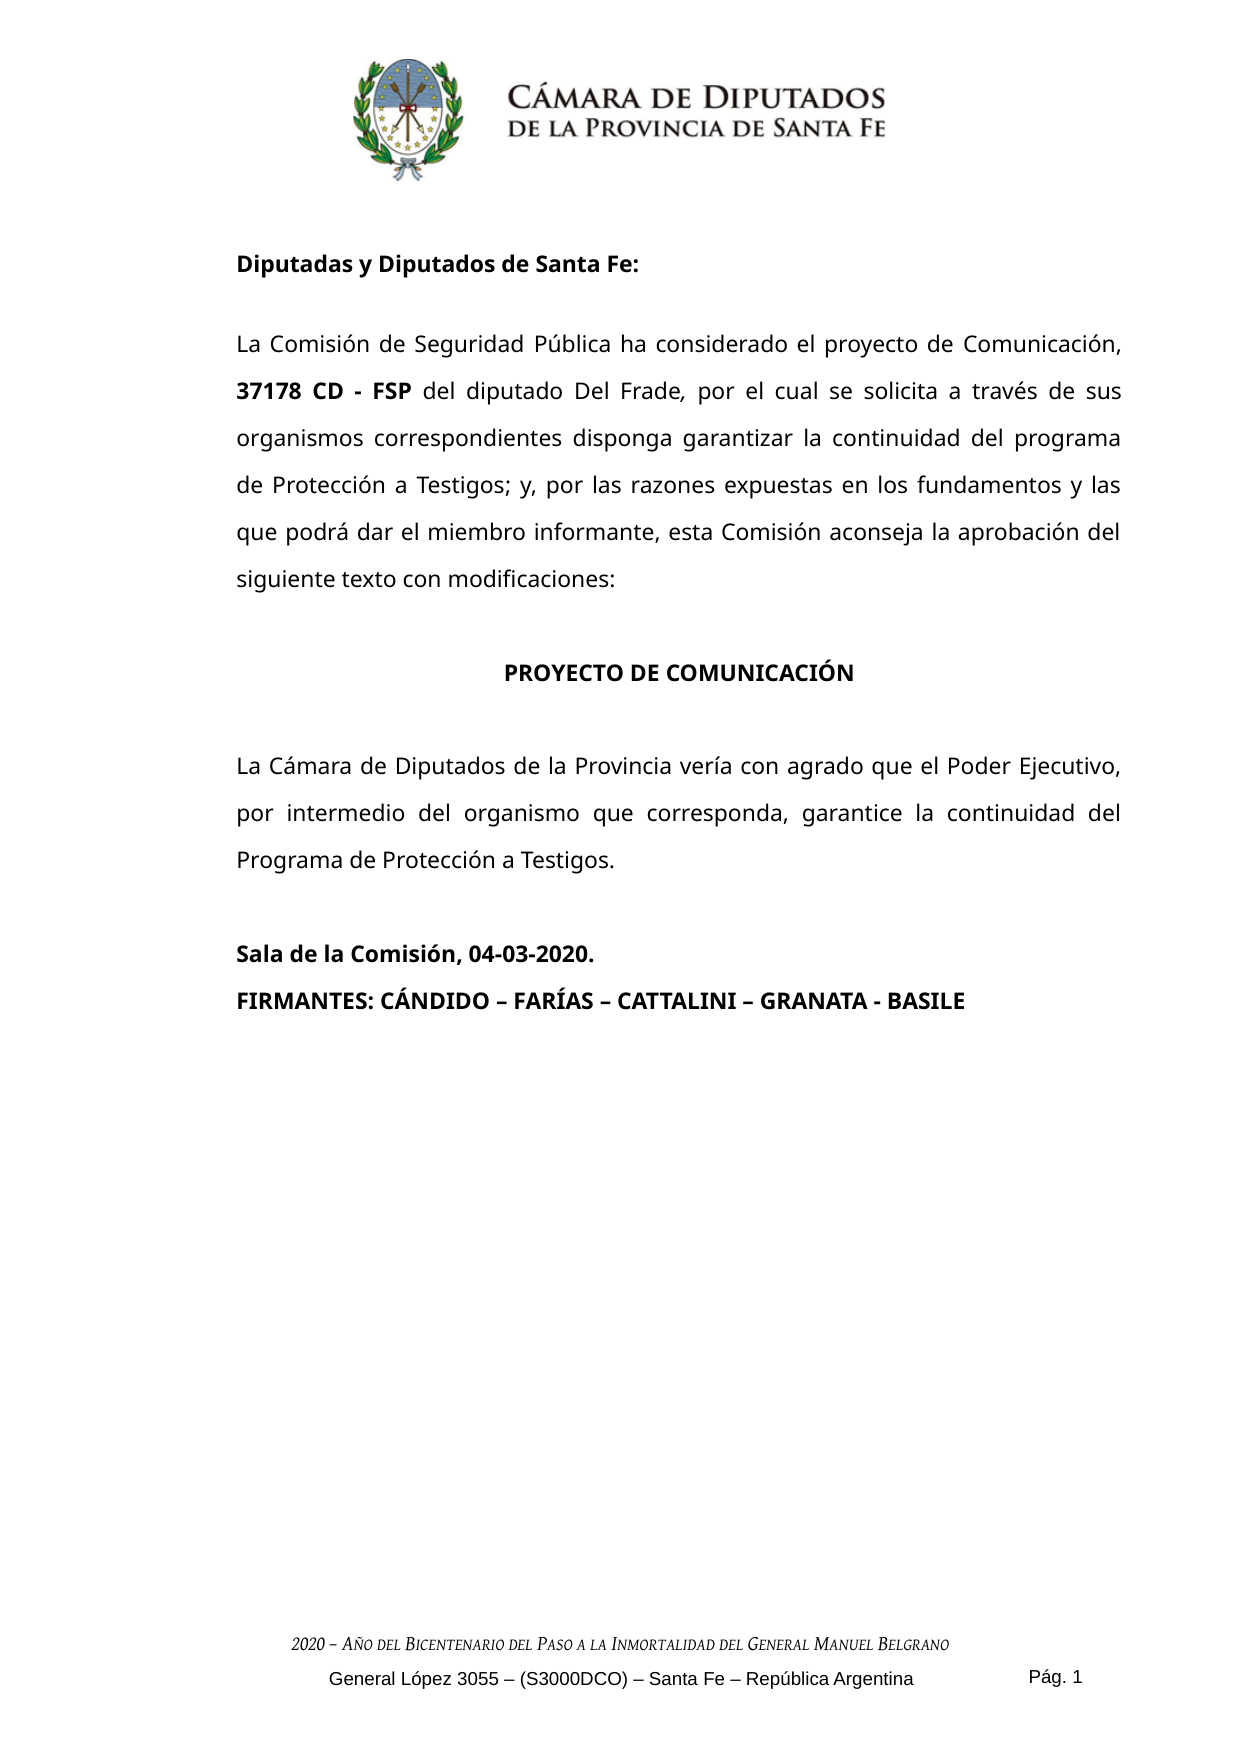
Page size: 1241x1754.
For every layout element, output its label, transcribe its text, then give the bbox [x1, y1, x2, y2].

text Diputadas y Diputados de Santa Fe: [236, 248, 1122, 279]
text Sala de la Comisión, 04-03-2020. [236, 938, 1122, 969]
text PROYECTO DE COMUNICACIÓN [236, 657, 1122, 688]
text FIRMANTES: CÁNDIDO – FARÍAS – CATTALINI – GRANATA - BASILE [236, 985, 1122, 1016]
text La Cámara de Diputados de la Provincia vería con agrado que el Poder Ejecutivo, por intermedio del organismo que corresponda, garantice la continuidad del Programa de Protección a Testigos. [236, 750, 1122, 875]
text La Comisión de Seguridad Pública ha considerado el proyecto de Comunicación, 37178 CD - FSP del diputado Del Frade, por el cual se solicita a través de sus organismos correspondientes disponga garantizar la continuidad del programa de Protección a Testigos; y, por las razones expuestas en los fundamentos y las que podrá dar el miembro informante, esta Comisión aconseja la aprobación del siguiente texto con modificaciones: [236, 328, 1122, 594]
